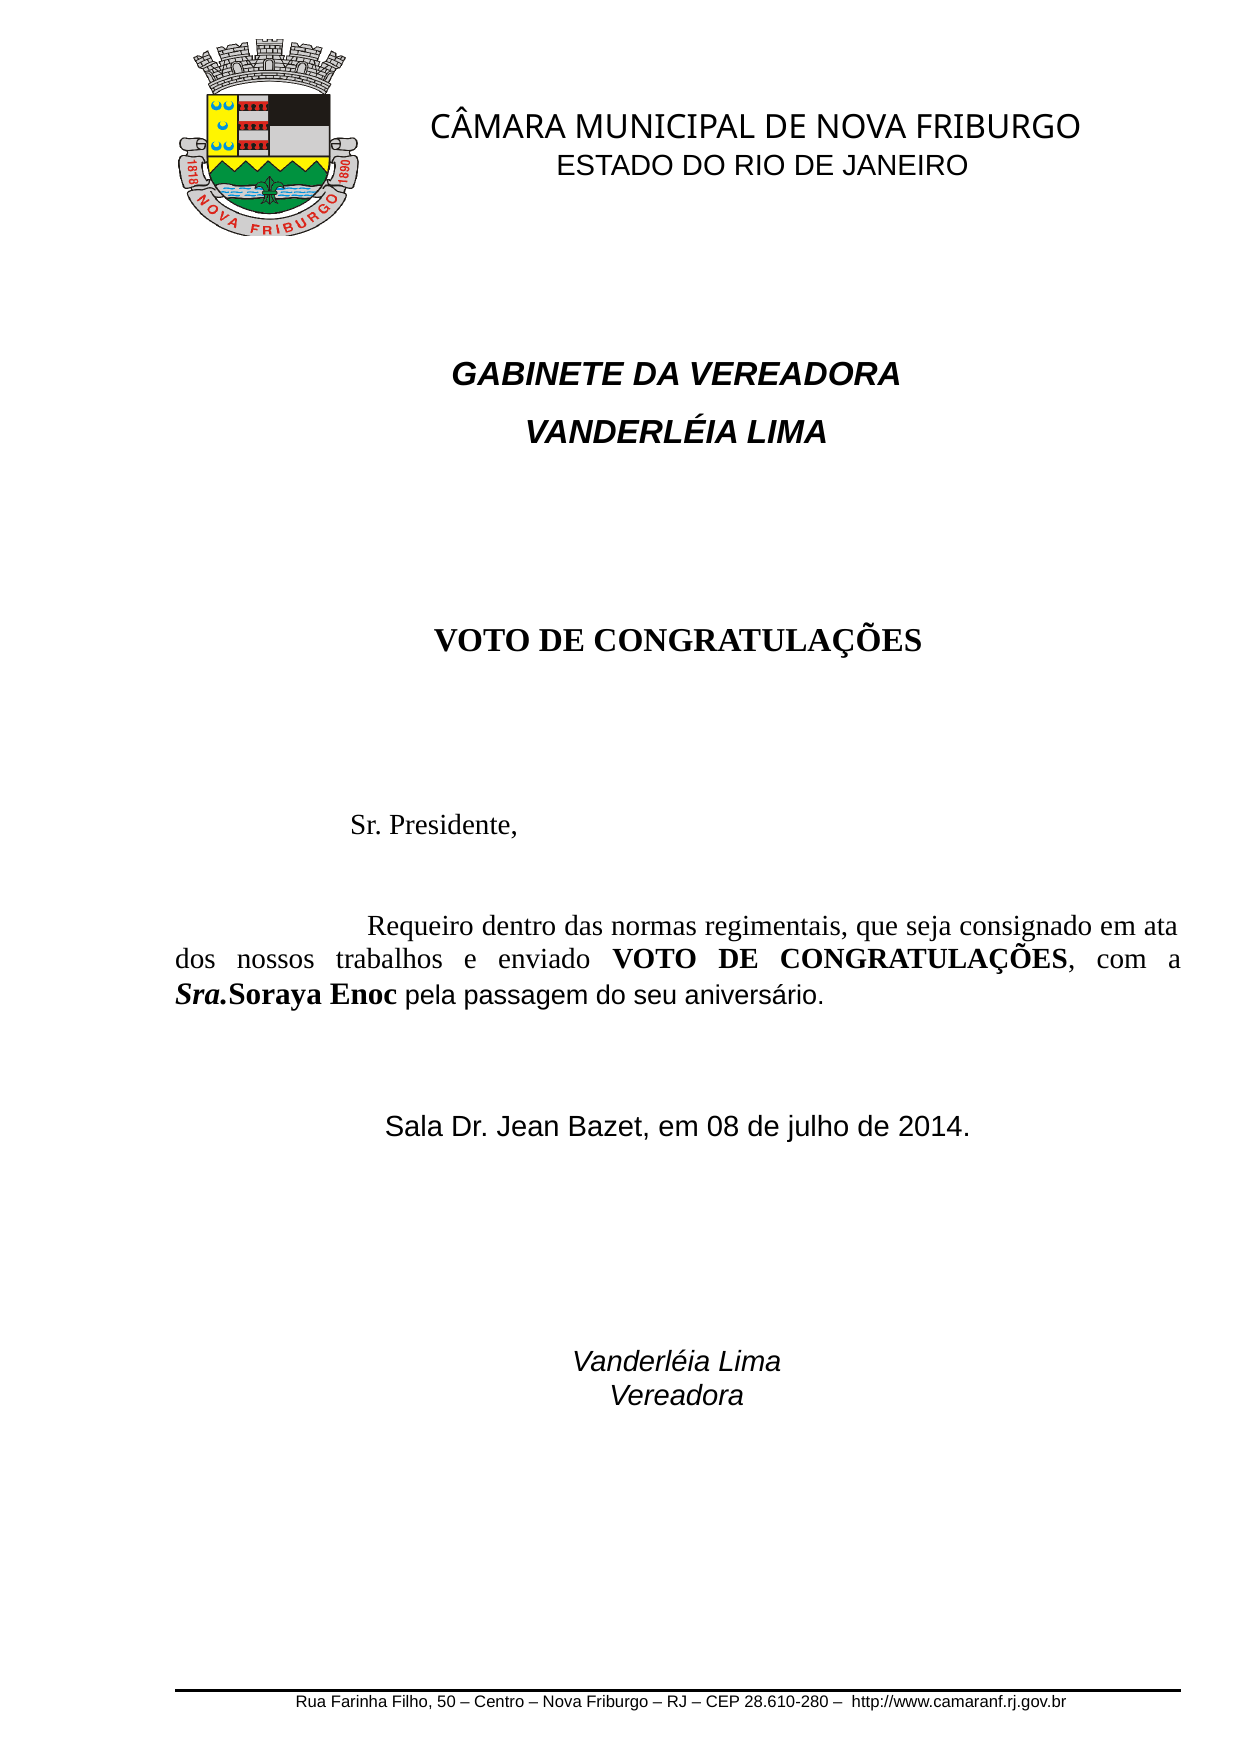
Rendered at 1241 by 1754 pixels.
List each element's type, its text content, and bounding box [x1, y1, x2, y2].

text VANDERLÉIA LIMA [175, 412, 1181, 450]
text Sala Dr. Jean Bazet, em 08 de julho de 2014. [175, 1109, 1181, 1143]
text VOTO DE CONGRATULAÇÕES [175, 621, 1181, 659]
text Sr. Presidente, [175, 807, 1181, 841]
text GABINETE DA VEREADORA [175, 354, 1181, 393]
text Vanderléia Lima [175, 1344, 1181, 1378]
text Requeiro dentro das normas regimentais, que seja consignado em ata dos nossos trabalhos e enviado VOTO DE CONGRATULAÇÕES, com a Sra.Soraya Enoc pela passagem do seu aniversário. [175, 908, 1181, 1011]
text Vereadora [175, 1378, 1181, 1411]
